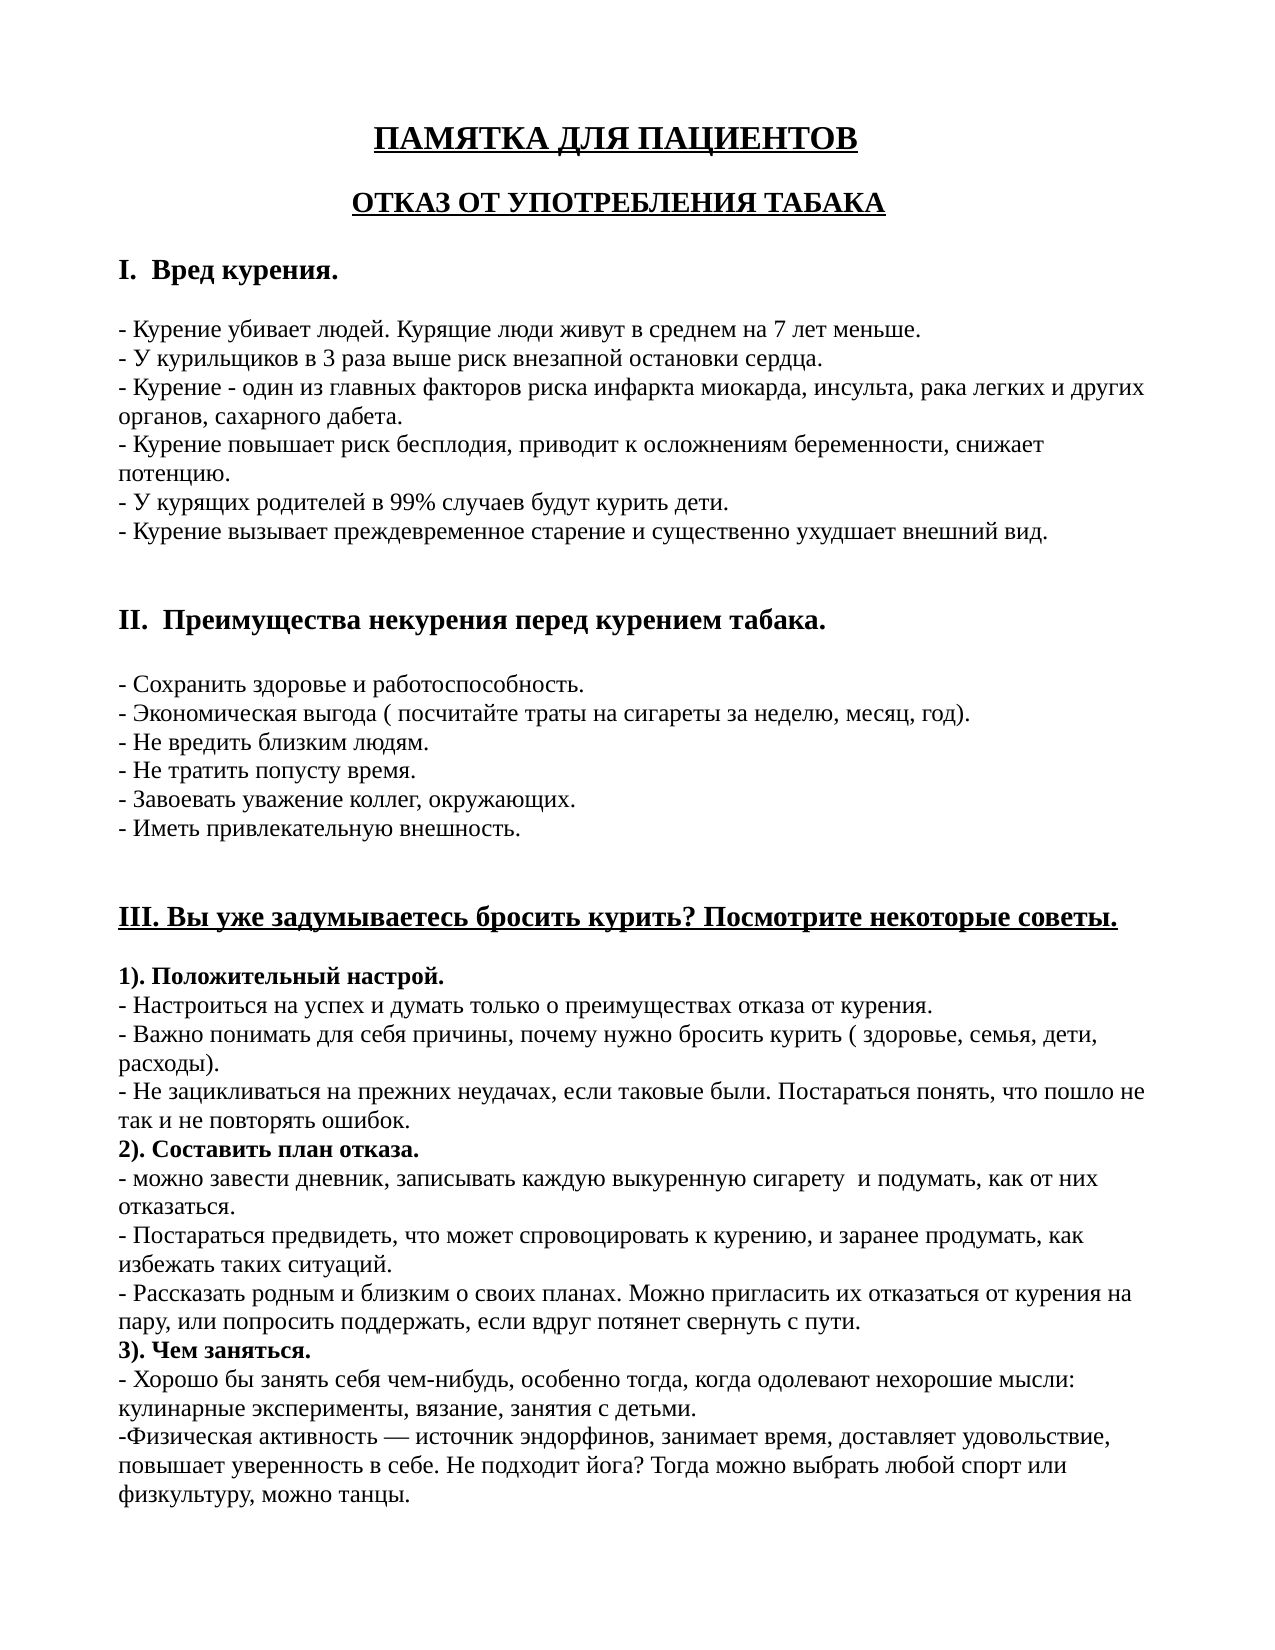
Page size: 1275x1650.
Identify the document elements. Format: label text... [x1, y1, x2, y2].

text II. Преимущества некурения перед курением табака. [118, 602, 1157, 636]
text - Рассказать родным и близким о своих планах. Можно пригласить их отказаться от курения на пару, или попросить поддержать, если вдруг потянет свернуть с пути. [118, 1278, 1157, 1335]
text I. Вред курения. [118, 252, 1157, 286]
text 1). Положительный настрой. [118, 961, 1157, 990]
text 3). Чем заняться. [118, 1335, 1157, 1364]
text - У курильщиков в 3 раза выше риск внезапной остановки сердца. [118, 343, 1157, 372]
text 2). Составить план отказа. [118, 1134, 1157, 1163]
text - Завоевать уважение коллег, окружающих. [118, 784, 1157, 813]
text - Курение вызывает преждевременное старение и существенно ухудшает внешний вид. [118, 516, 1157, 544]
text -Физическая активность — источник эндорфинов, занимает время, доставляет удовольствие, повышает уверенность в себе. Не подходит йога? Тогда можно выбрать любой спорт или физкультуру, можно танцы. [118, 1421, 1157, 1508]
text ОТКАЗ ОТ УПОТРЕБЛЕНИЯ ТАБАКА [118, 185, 1157, 219]
text - Не вредить близким людям. [118, 727, 1157, 755]
text - Экономическая выгода ( посчитайте траты на сигареты за неделю, месяц, год). [118, 698, 1157, 727]
text - Курение убивает людей. Курящие люди живут в среднем на 7 лет меньше. [118, 314, 1157, 343]
text - Не тратить попусту время. [118, 755, 1157, 784]
text - Курение повышает риск бесплодия, приводит к осложнениям беременности, снижает потенцию. [118, 429, 1157, 487]
text - Постараться предвидеть, что может спровоцировать к курению, и заранее продумать, как избежать таких ситуаций. [118, 1220, 1157, 1278]
text III. Вы уже задумываетесь бросить курить? Посмотрите некоторые советы. [118, 899, 1157, 933]
text - Иметь привлекательную внешность. [118, 813, 1157, 842]
text - Хорошо бы занять себя чем-нибудь, особенно тогда, когда одолевают нехорошие мысли: кулинарные эксперименты, вязание, занятия с детьми. [118, 1364, 1157, 1421]
text - Сохранить здоровье и работоспособность. [118, 669, 1157, 698]
text - можно завести дневник, записывать каждую выкуренную сигарету и подумать, как от них отказаться. [118, 1163, 1157, 1220]
text - Важно понимать для себя причины, почему нужно бросить курить ( здоровье, семья, дети, расходы). [118, 1019, 1157, 1076]
text - Курение - один из главных факторов риска инфаркта миокарда, инсульта, рака легких и других органов, сахарного дабета. [118, 372, 1157, 429]
text - Не зацикливаться на прежних неудачах, если таковые были. Постараться понять, что пошло не так и не повторять ошибок. [118, 1076, 1157, 1134]
text - Настроиться на успех и думать только о преимуществах отказа от курения. [118, 990, 1157, 1019]
text ПАМЯТКА ДЛЯ ПАЦИЕНТОВ [118, 118, 1157, 156]
text - У курящих родителей в 99% случаев будут курить дети. [118, 487, 1157, 516]
